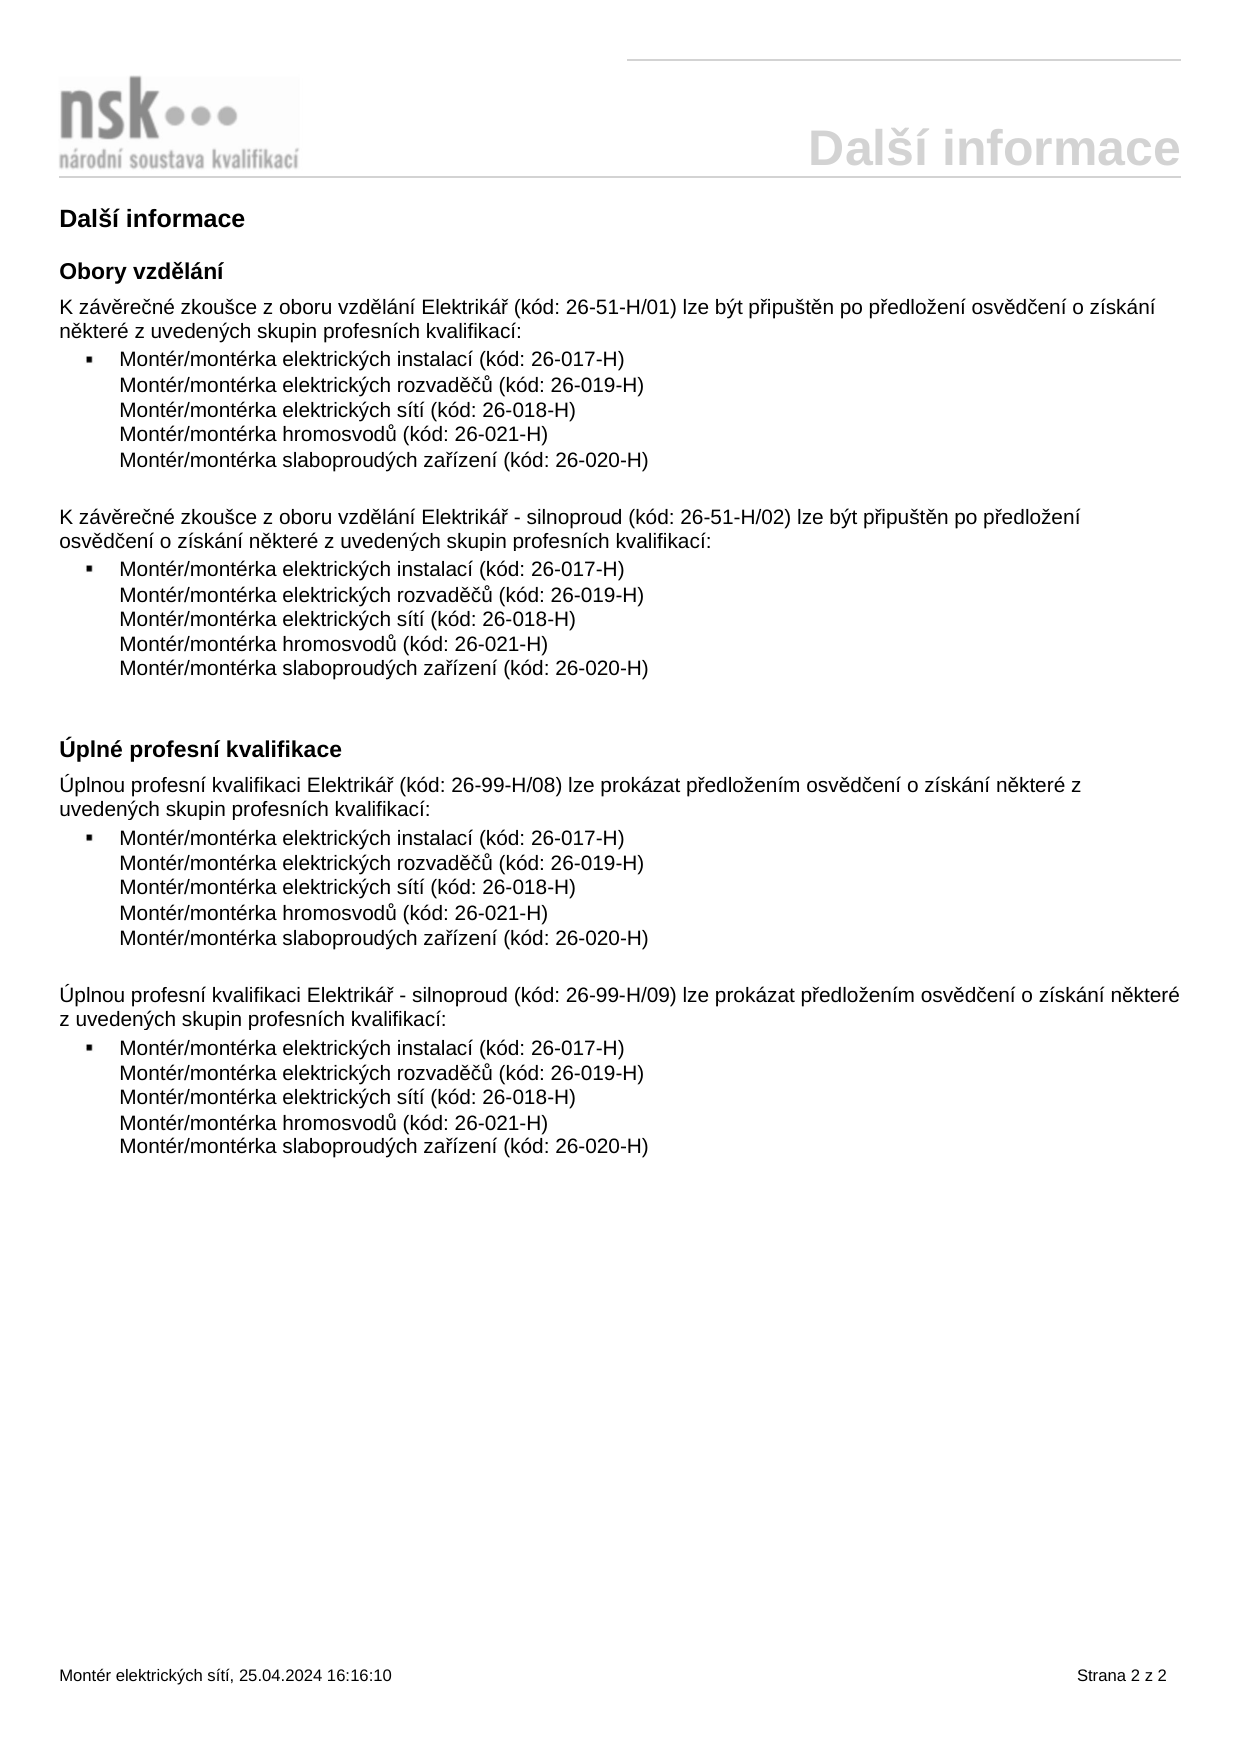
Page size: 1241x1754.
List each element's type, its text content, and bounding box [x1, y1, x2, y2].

table_cell [59, 1134, 119, 1160]
table_cell [1167, 194, 1181, 200]
table_cell [619, 236, 627, 248]
table_cell [619, 950, 627, 983]
table_cell [119, 551, 482, 557]
table_cell [59, 851, 119, 875]
table_cell Montér/montérka elektrických sítí (kód: 26-018-H) [119, 1085, 1181, 1110]
table_cell [619, 681, 627, 714]
table_cell [619, 1160, 627, 1191]
table_cell [627, 715, 861, 725]
table_cell [1167, 343, 1181, 347]
table_cell [861, 1029, 1167, 1035]
table_cell Úplnou profesní kvalifikaci Elektrikář - silnoproud (kód: 26-99-H/09) lze prokázat předložením osvědčení o získání některé z uvedených skupin profesních kvalifikací: [59, 983, 1181, 1029]
table_cell [482, 1191, 619, 1425]
table_cell [861, 715, 1167, 725]
picture [59, 825, 119, 850]
table_cell [482, 1160, 619, 1191]
table_cell [59, 950, 119, 983]
table_cell [119, 236, 482, 248]
table_cell Montér/montérka elektrických rozvaděčů (kód: 26-019-H) [119, 851, 1181, 875]
table_cell [482, 343, 619, 347]
table_cell [1167, 1425, 1181, 1658]
table_cell Montér/montérka hromosvodů (kód: 26-021-H) [119, 422, 1181, 448]
table_cell [482, 715, 619, 725]
table_cell [119, 681, 482, 714]
table_cell Obory vzdělání [59, 248, 1181, 295]
table_cell Montér/montérka elektrických rozvaděčů (kód: 26-019-H) [119, 373, 1181, 398]
table_cell [619, 170, 627, 176]
table_cell [59, 194, 119, 200]
table_cell [1167, 1191, 1181, 1425]
table_cell [1167, 681, 1181, 714]
table_cell [627, 1425, 861, 1658]
table_cell [482, 820, 619, 826]
table_cell Montér/montérka slaboproudých zařízení (kód: 26-020-H) [119, 1134, 1181, 1160]
table_cell K závěrečné zkoušce z oboru vzdělání Elektrikář - silnoproud (kód: 26-51-H/02) lze být připuštěn po předložení osvědčení o získání některé z uvedených skupin profesních kvalifikací: [59, 505, 1181, 551]
table_cell [482, 194, 619, 200]
table_cell [119, 1191, 482, 1425]
table_cell [482, 472, 619, 504]
table_cell [619, 820, 627, 826]
table_cell Montér/montérka elektrických instalací (kód: 26-017-H) [119, 826, 1181, 851]
table_cell [59, 926, 119, 950]
table_cell [620, 59, 627, 170]
table_cell [59, 1110, 119, 1134]
table_cell [627, 551, 861, 557]
table_cell [59, 472, 119, 504]
table_cell [627, 1160, 861, 1191]
table_cell [1167, 1160, 1181, 1191]
table_cell [59, 1085, 119, 1110]
table_cell [627, 950, 861, 983]
table_cell [59, 606, 119, 632]
table_cell [119, 715, 482, 725]
table_cell Úplnou profesní kvalifikaci Elektrikář (kód: 26-99-H/08) lze prokázat předložením osvědčení o získání některé z uvedených skupin profesních kvalifikací: [59, 773, 1181, 819]
table_cell [1167, 820, 1181, 826]
table_cell [619, 472, 627, 504]
table_cell [119, 171, 482, 176]
table_cell Montér/montérka elektrických rozvaděčů (kód: 26-019-H) [119, 1061, 1181, 1085]
table_cell Montér/montérka hromosvodů (kód: 26-021-H) [119, 1110, 1181, 1134]
table_cell [619, 1191, 627, 1425]
table_cell [861, 820, 1167, 826]
table_cell [619, 1425, 627, 1658]
table_cell [59, 715, 119, 725]
table_cell K závěrečné zkoušce z oboru vzdělání Elektrikář (kód: 26-51-H/01) lze být připuštěn po předložení osvědčení o získání některé z uvedených skupin profesních kvalifikací: [59, 295, 1181, 343]
table_cell [1167, 551, 1181, 557]
table_cell [119, 194, 482, 200]
table_cell [1167, 950, 1181, 983]
table_cell Montér/montérka hromosvodů (kód: 26-021-H) [119, 632, 1181, 656]
picture [58, 59, 620, 171]
table_cell Montér/montérka elektrických instalací (kód: 26-017-H) [119, 347, 1181, 373]
table_cell Montér/montérka elektrických sítí (kód: 26-018-H) [119, 875, 1181, 900]
table_cell [59, 820, 119, 825]
table_cell [59, 236, 119, 248]
table_cell Montér/montérka elektrických rozvaděčů (kód: 26-019-H) [119, 583, 1181, 606]
table_cell Montér/montérka hromosvodů (kód: 26-021-H) [119, 900, 1181, 926]
table_cell Montér/montérka slaboproudých zařízení (kód: 26-020-H) [119, 448, 1181, 472]
table_cell [861, 236, 1167, 248]
table_cell [861, 194, 1167, 200]
table_cell [119, 820, 482, 826]
table_cell Další informace [627, 61, 1181, 176]
table_cell [59, 422, 119, 448]
table_cell Další informace [59, 200, 1181, 236]
table_cell [59, 1191, 119, 1425]
table_cell [627, 343, 861, 347]
table_cell [59, 656, 119, 681]
table_cell [619, 194, 627, 200]
table_cell [59, 178, 1181, 194]
table_cell [861, 472, 1167, 504]
table_cell [861, 681, 1167, 714]
table_cell [627, 472, 861, 504]
table_cell Montér/montérka slaboproudých zařízení (kód: 26-020-H) [119, 926, 1181, 950]
table_cell [1167, 715, 1181, 725]
table_cell [119, 343, 482, 347]
table_cell [59, 1061, 119, 1085]
table_cell [119, 472, 482, 504]
table_cell [482, 551, 619, 557]
table_cell Montér/montérka elektrických instalací (kód: 26-017-H) [119, 557, 1181, 582]
table_cell Montér/montérka elektrických sítí (kód: 26-018-H) [119, 398, 1181, 422]
table_cell [861, 551, 1167, 557]
table_cell [482, 681, 619, 714]
table_cell [482, 236, 619, 248]
table_cell [59, 448, 119, 472]
table_cell [59, 398, 119, 422]
table_cell [861, 950, 1167, 983]
table_cell [59, 900, 119, 926]
table_cell Montér/montérka elektrických sítí (kód: 26-018-H) [119, 606, 1181, 632]
table_cell [1167, 1029, 1181, 1035]
table_cell [59, 632, 119, 656]
table_cell [119, 950, 482, 983]
picture [59, 1035, 119, 1060]
table_cell Montér/montérka slaboproudých zařízení (kód: 26-020-H) [119, 656, 1181, 681]
table_cell [1167, 472, 1181, 504]
table_cell [619, 715, 627, 725]
table_cell [627, 236, 861, 248]
table_cell [627, 681, 861, 714]
table_cell [482, 1425, 619, 1658]
table_cell [861, 343, 1167, 347]
table_cell [861, 1160, 1167, 1191]
table_cell Montér/montérka elektrických instalací (kód: 26-017-H) [119, 1035, 1181, 1061]
table_cell [861, 1191, 1167, 1425]
table_cell [1167, 236, 1181, 248]
table_cell [627, 194, 861, 200]
table_cell [59, 171, 119, 176]
table_cell Strana 2 z 2 [861, 1658, 1167, 1694]
table_cell [59, 1029, 119, 1035]
table_cell [627, 820, 861, 826]
table_cell [59, 343, 119, 347]
table_cell [482, 950, 619, 983]
picture [59, 557, 119, 581]
table_cell [59, 1425, 119, 1658]
table_cell [619, 551, 627, 557]
table_cell Montér elektrických sítí, 25.04.2024 16:16:10 [59, 1658, 861, 1694]
table_cell [861, 1425, 1167, 1658]
table_cell [119, 1160, 482, 1191]
table_cell Úplné profesní kvalifikace [59, 725, 1181, 773]
table_cell [59, 875, 119, 900]
table_cell [1167, 1658, 1181, 1694]
table_cell [627, 1029, 861, 1035]
table_cell [119, 1029, 482, 1035]
table_cell [119, 1425, 482, 1658]
table_cell [59, 583, 119, 606]
table_cell [482, 1029, 619, 1035]
table_cell [482, 171, 619, 176]
table_cell [59, 681, 119, 714]
table_cell [59, 1160, 119, 1191]
table_cell [627, 1191, 861, 1425]
table_cell [619, 1029, 627, 1035]
picture [59, 347, 119, 372]
table_cell [59, 551, 119, 557]
table_cell [59, 373, 119, 398]
